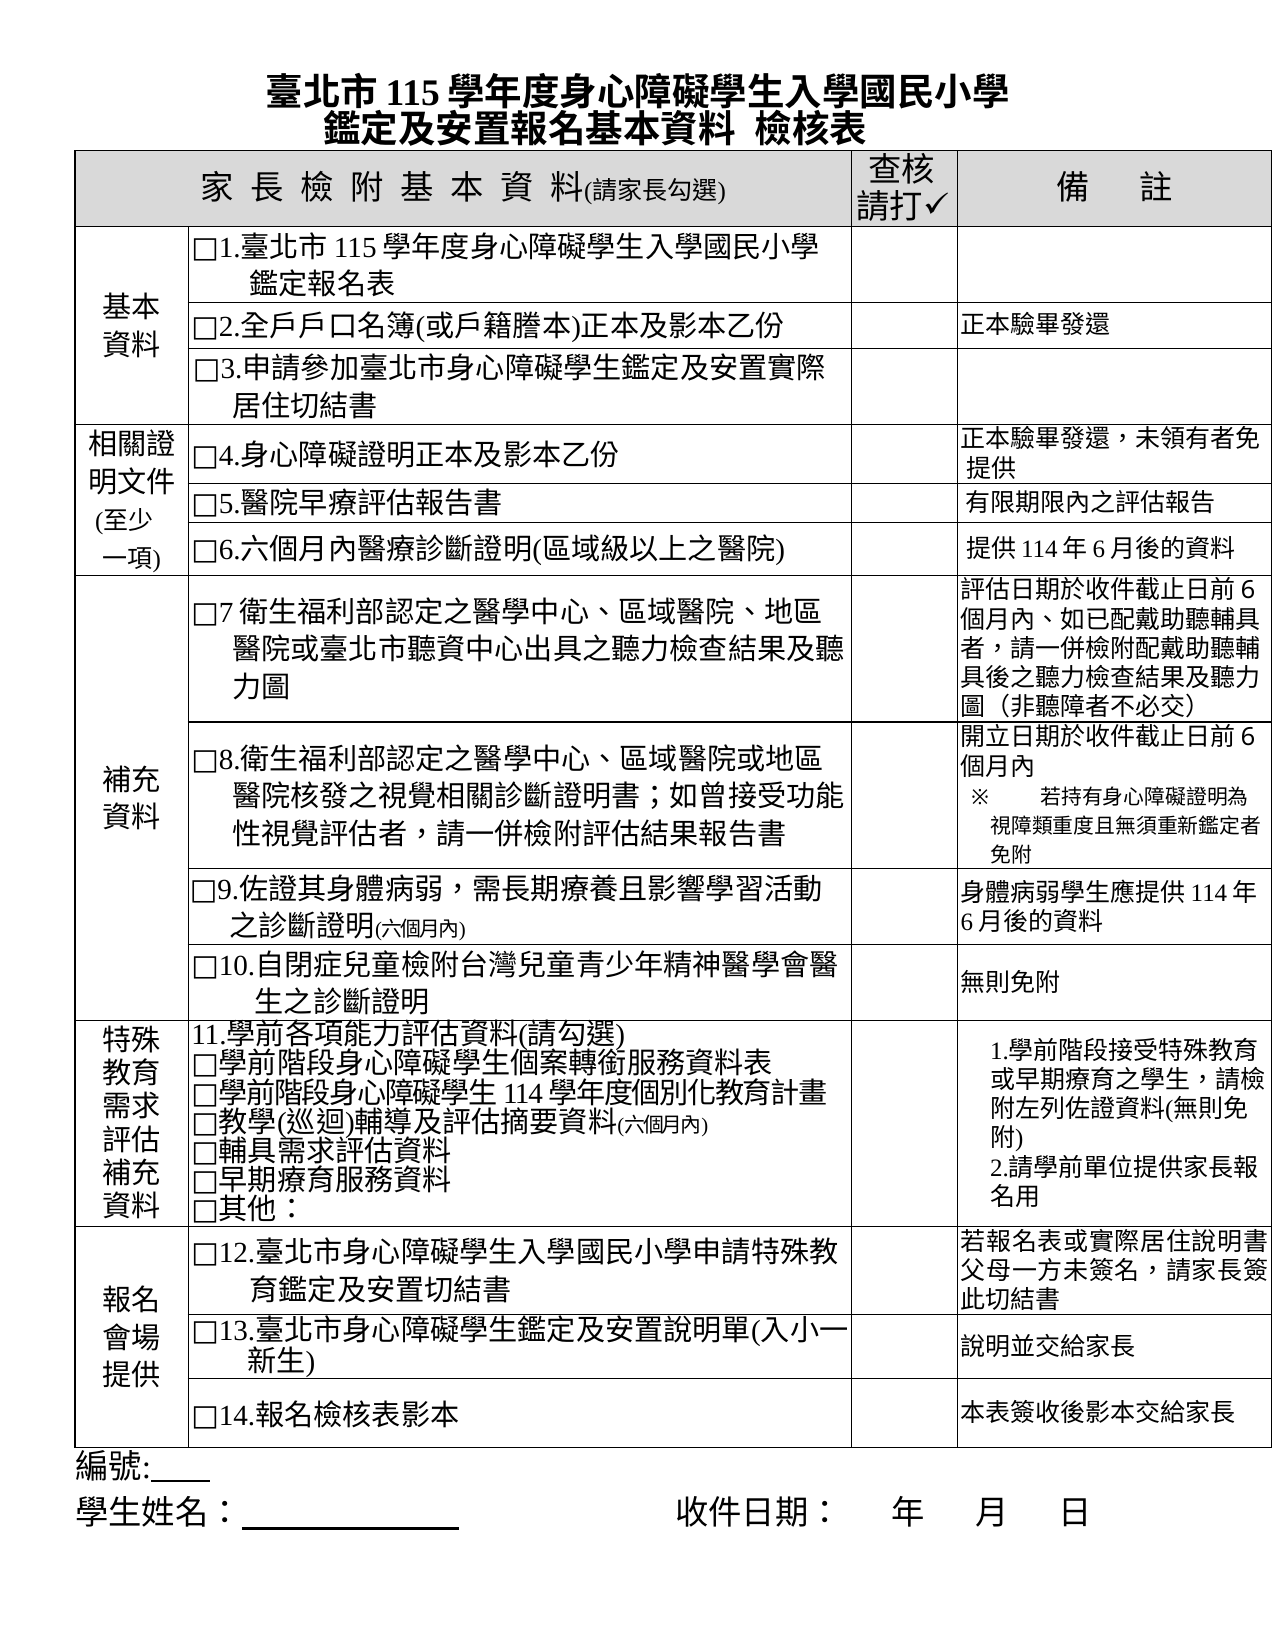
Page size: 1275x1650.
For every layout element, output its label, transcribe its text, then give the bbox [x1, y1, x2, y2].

table_cell □2.全戶戶口名簿(或戶籍謄本)正本及影本乙份 [189, 303, 851, 347]
table_cell [852, 303, 957, 347]
table_cell [852, 869, 957, 944]
table_cell [852, 523, 957, 574]
table_cell 無則免附 [958, 945, 1271, 1020]
text 鑑定及安置報名基本資料 檢核表 [75, 112, 1200, 150]
table_cell 學前階段接受特殊教育或早期療育之學生，請檢附左列佐證資料(無則免附) 請學前單位提供家長報名用 [958, 1021, 1271, 1226]
table_cell 基本 資料 [76, 227, 188, 423]
table_cell □13.臺北市身心障礙學生鑑定及安置說明單(入小一新生) [189, 1315, 851, 1378]
table_cell □14.報名檢核表影本 [189, 1379, 851, 1447]
text 編號: [75, 1448, 1200, 1486]
table_header 備 註 [958, 151, 1271, 226]
table_cell 說明並交給家長 [958, 1315, 1271, 1378]
table_cell [852, 1315, 957, 1378]
table_cell 11.學前各項能力評估資料(請勾選) □學前階段身心障礙學生個案轉銜服務資料表 □學前階段身心障礙學生114學年度個別化教育計畫 □教學(巡迴)輔導及評估摘要資料(六個月內) □輔具需求評估資料 □早期療育服務資料 □其他： [189, 1021, 851, 1226]
table_cell □7衛生福利部認定之醫學中心、區域醫院、地區醫院或臺北市聽資中心出具之聽力檢查結果及聽力圖 [189, 576, 851, 721]
table_cell □5.醫院早療評估報告書 [189, 484, 851, 522]
table_cell 評估日期於收件截止日前6個月內、如已配戴助聽輔具者，請一併檢附配戴助聽輔具後之聽力檢查結果及聽力圖（非聽障者不必交） [958, 576, 1271, 721]
table_cell [852, 576, 957, 721]
table_cell [852, 723, 957, 868]
table_cell 若報名表或實際居住說明書父母一方未簽名，請家長簽此切結書 [958, 1227, 1271, 1314]
table_cell 相關證 明文件 (至少 一項) [76, 425, 188, 574]
table_cell [852, 1227, 957, 1314]
table_cell □10.自閉症兒童檢附台灣兒童青少年精神醫學會醫生之診斷證明 [189, 945, 851, 1020]
table_cell □9.佐證其身體病弱，需長期療養且影響學習活動之診斷證明(六個月內) [189, 869, 851, 944]
table_cell 補充 資料 [76, 576, 188, 1020]
table_cell □12.臺北市身心障礙學生入學國民小學申請特殊教育鑑定及安置切結書 [189, 1227, 851, 1314]
table_cell [958, 349, 1271, 423]
table_cell 有限期限內之評估報告 [958, 484, 1271, 522]
table_cell 報名 會場 提供 [76, 1227, 188, 1447]
table_cell 開立日期於收件截止日前6個月內 若持有身心障礙證明為視障類重度且無須重新鑑定者免附 [958, 723, 1271, 868]
table_cell [852, 227, 957, 302]
table_cell [852, 945, 957, 1020]
table_cell □8.衛生福利部認定之醫學中心、區域醫院或地區醫院核發之視覺相關診斷證明書；如曾接受功能性視覺評估者，請一併檢附評估結果報告書 [189, 723, 851, 868]
table_cell 本表簽收後影本交給家長 [958, 1379, 1271, 1447]
table_cell □4.身心障礙證明正本及影本乙份 [189, 425, 851, 483]
table_cell [852, 1021, 957, 1226]
table_header 家 長 檢 附 基 本 資 料(請家長勾選) [76, 151, 851, 226]
table_header 查核 請打 [852, 151, 957, 226]
text 學生姓名： 收件日期： 年 月 日 [75, 1486, 1245, 1534]
table_cell [852, 1379, 957, 1447]
table_cell 特殊 教育 需求 評估 補充 資料 [76, 1021, 188, 1226]
table_cell [852, 484, 957, 522]
table_cell □6.六個月內醫療診斷證明(區域級以上之醫院) [189, 523, 851, 574]
table_cell [852, 349, 957, 423]
table_cell 正本驗畢發還 [958, 303, 1271, 347]
table_cell □3.申請參加臺北市身心障礙學生鑑定及安置實際居住切結書 [189, 349, 851, 423]
text 臺北市115學年度身心障礙學生入學國民小學 [75, 75, 1200, 112]
table_cell 正本驗畢發還，未領有者免提供 [958, 425, 1271, 483]
table_cell [958, 227, 1271, 302]
table_cell 身體病弱學生應提供114年6月後的資料 [958, 869, 1271, 944]
table_cell □1.臺北市115學年度身心障礙學生入學國民小學鑑定報名表 [189, 227, 851, 302]
table_cell [852, 425, 957, 483]
table_cell 提供114年6月後的資料 [958, 523, 1271, 574]
